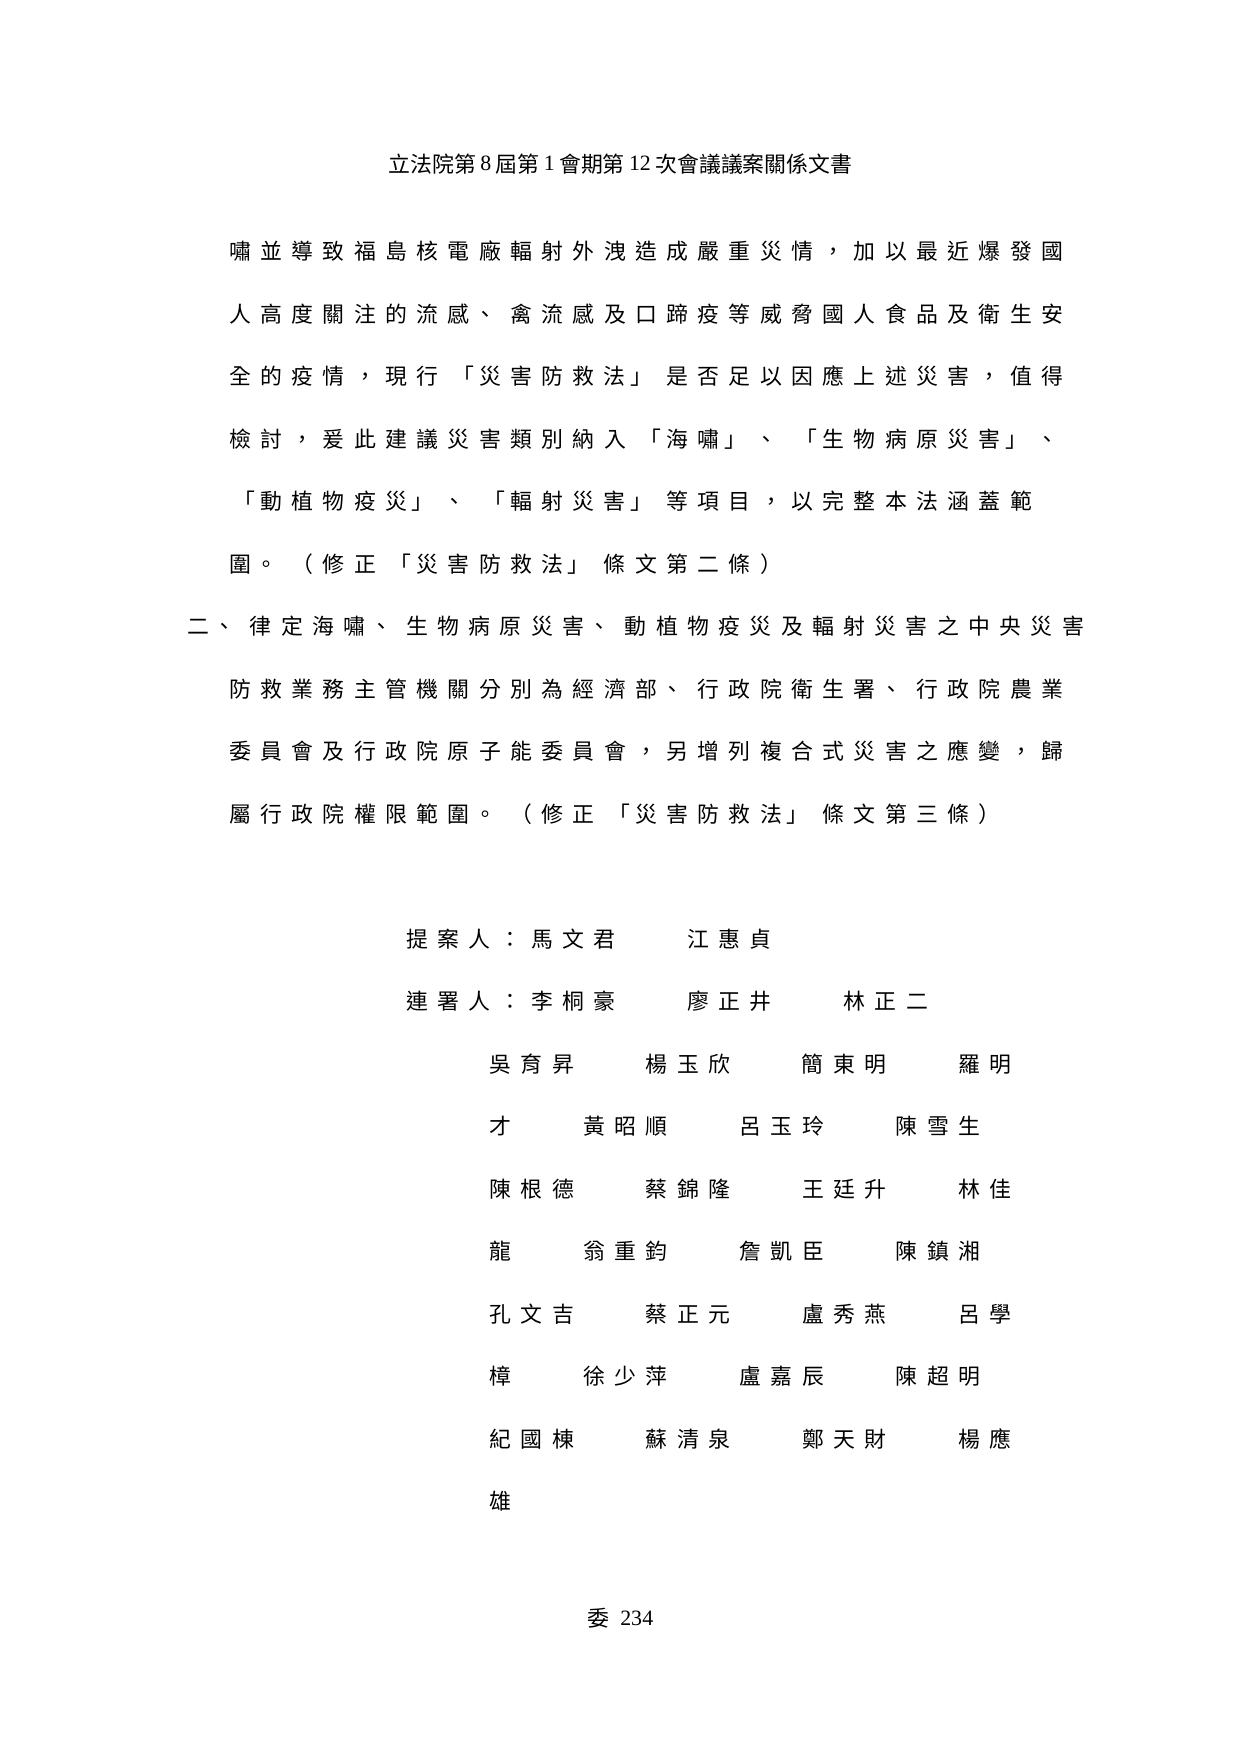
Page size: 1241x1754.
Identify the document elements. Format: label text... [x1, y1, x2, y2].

text 嘯並導致福島核電廠輻射外洩造成嚴重災情，加以最近爆發國人高度關注的流感、禽流感及口蹄疫等威脅國人食品及衛生安全的疫情，現行「災害防救法」是否足以因應上述災害，值得檢討，爰此建議災害類別納入「海嘯」、「生物病原災害」、「動植物疫災」、「輻射災害」等項目，以完整本法涵蓋範圍。（修正「災害防救法」條文第二條） [173, 219, 1089, 594]
text 連署人：李桐豪 廖正井 林正二 吳育昇 楊玉欣 簡東明 羅明才 黃昭順 呂玉玲 陳雪生 陳根德 蔡錦隆 王廷升 林佳龍 翁重鈞 詹凱臣 陳鎮湘 孔文吉 蔡正元 盧秀燕 呂學樟 徐少萍 盧嘉辰 陳超明 紀國棟 蘇清泉 鄭天財 楊應雄 [393, 969, 1023, 1531]
text 二、律定海嘯、生物病原災害、動植物疫災及輻射災害之中央災害防救業務主管機關分別為經濟部、行政院衛生署、行政院農業委員會及行政院原子能委員會，另增列複合式災害之應變，歸屬行政院權限範圍。（修正「災害防救法」條文第三條） [173, 594, 1089, 844]
text 提案人：馬文君 江惠貞 [393, 906, 1023, 969]
